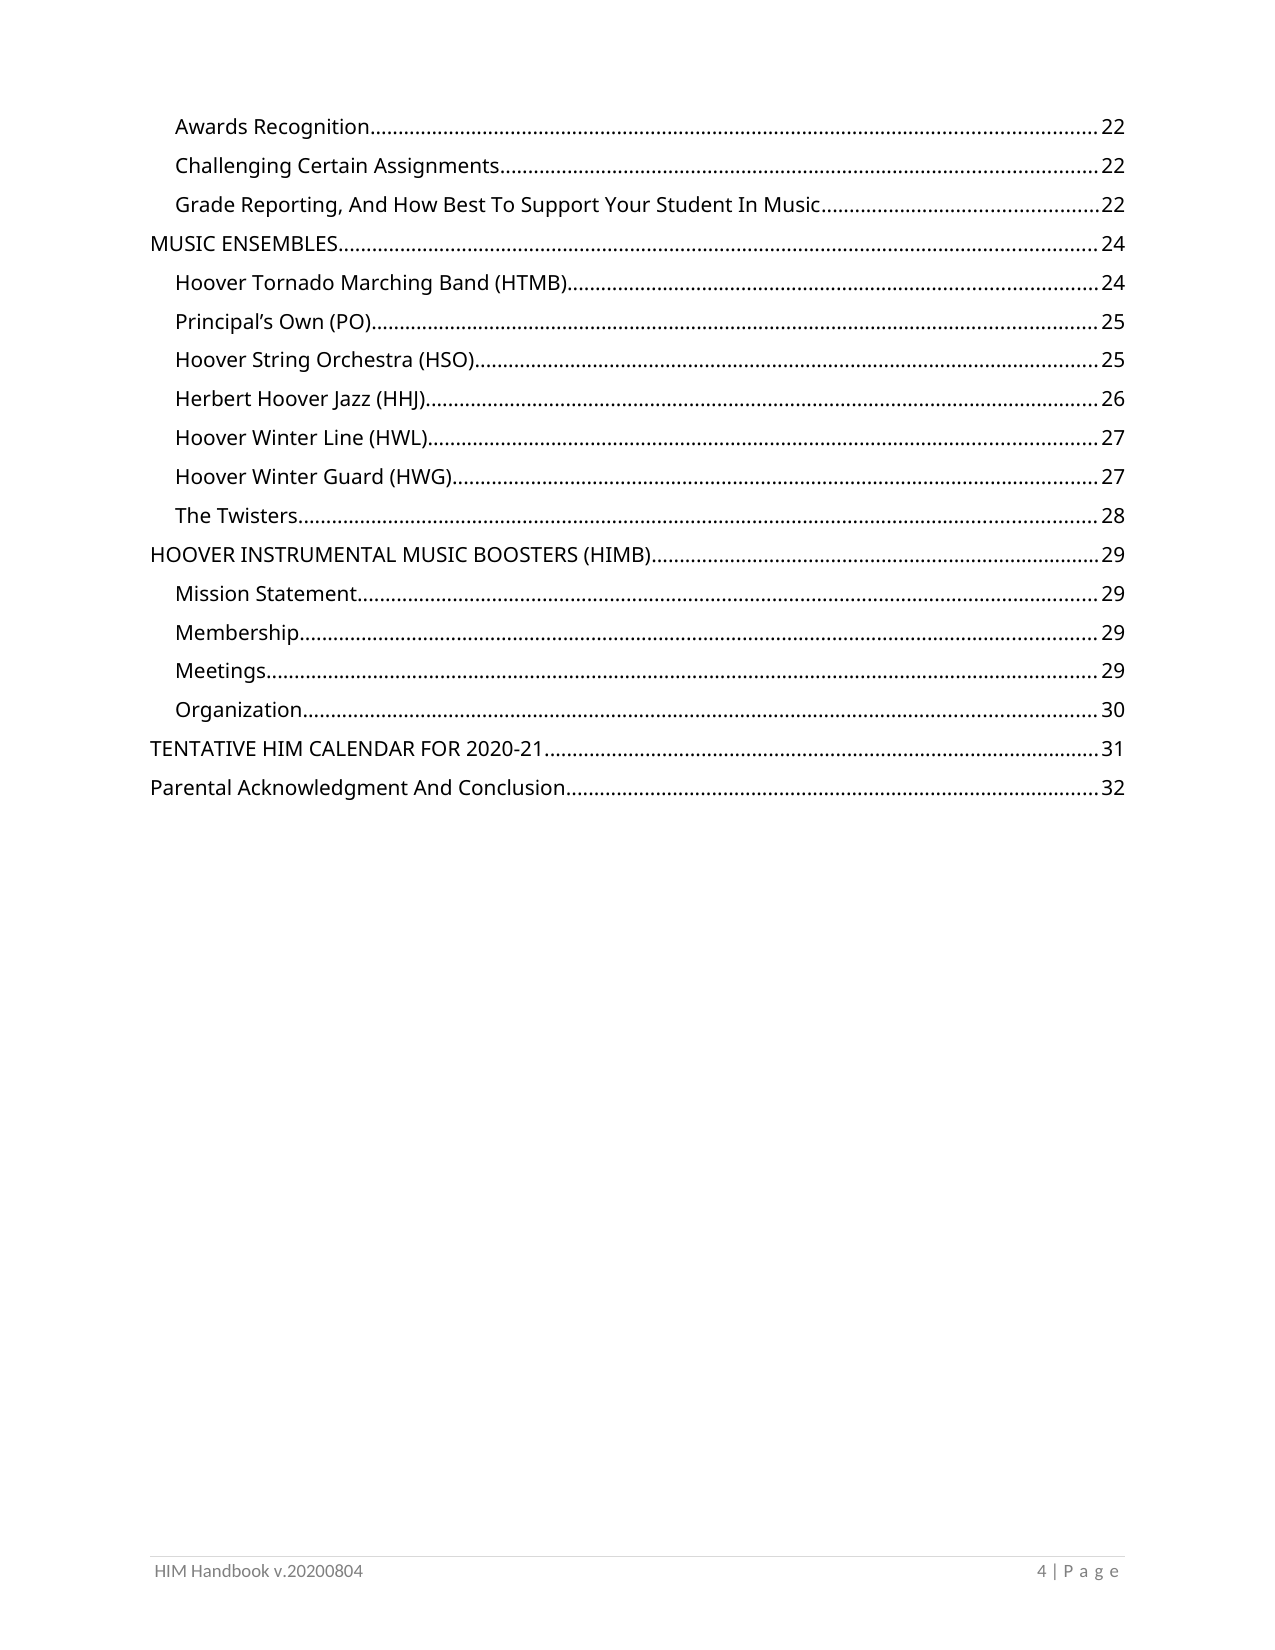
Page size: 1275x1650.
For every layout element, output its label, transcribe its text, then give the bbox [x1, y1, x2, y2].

text Herbert Hoover Jazz (HHJ) 26 [175, 384, 1125, 413]
text TENTATIVE HIM CALENDAR FOR 2020-21 31 [150, 734, 1125, 763]
text Hoover Winter Guard (HWG) 27 [175, 462, 1125, 491]
text Grade Reporting, And How Best To Support Your Student In Music 22 [175, 190, 1125, 219]
text MUSIC ENSEMBLES 24 [150, 229, 1125, 257]
text The Twisters 28 [175, 501, 1125, 529]
text Hoover Tornado Marching Band (HTMB) 24 [175, 268, 1125, 296]
text Hoover String Orchestra (HSO) 25 [175, 346, 1125, 374]
text Organization 30 [175, 695, 1125, 724]
text Principal’s Own (PO) 25 [175, 307, 1125, 335]
text Meetings 29 [175, 656, 1125, 685]
text Membership 29 [175, 618, 1125, 646]
text HOOVER INSTRUMENTAL MUSIC BOOSTERS (HIMB) 29 [150, 540, 1125, 568]
text Hoover Winter Line (HWL) 27 [175, 423, 1125, 452]
text Challenging Certain Assignments 22 [175, 151, 1125, 180]
text Parental Acknowledgment And Conclusion 32 [150, 773, 1125, 801]
text Mission Statement 29 [175, 579, 1125, 607]
text Awards Recognition 22 [175, 112, 1125, 141]
